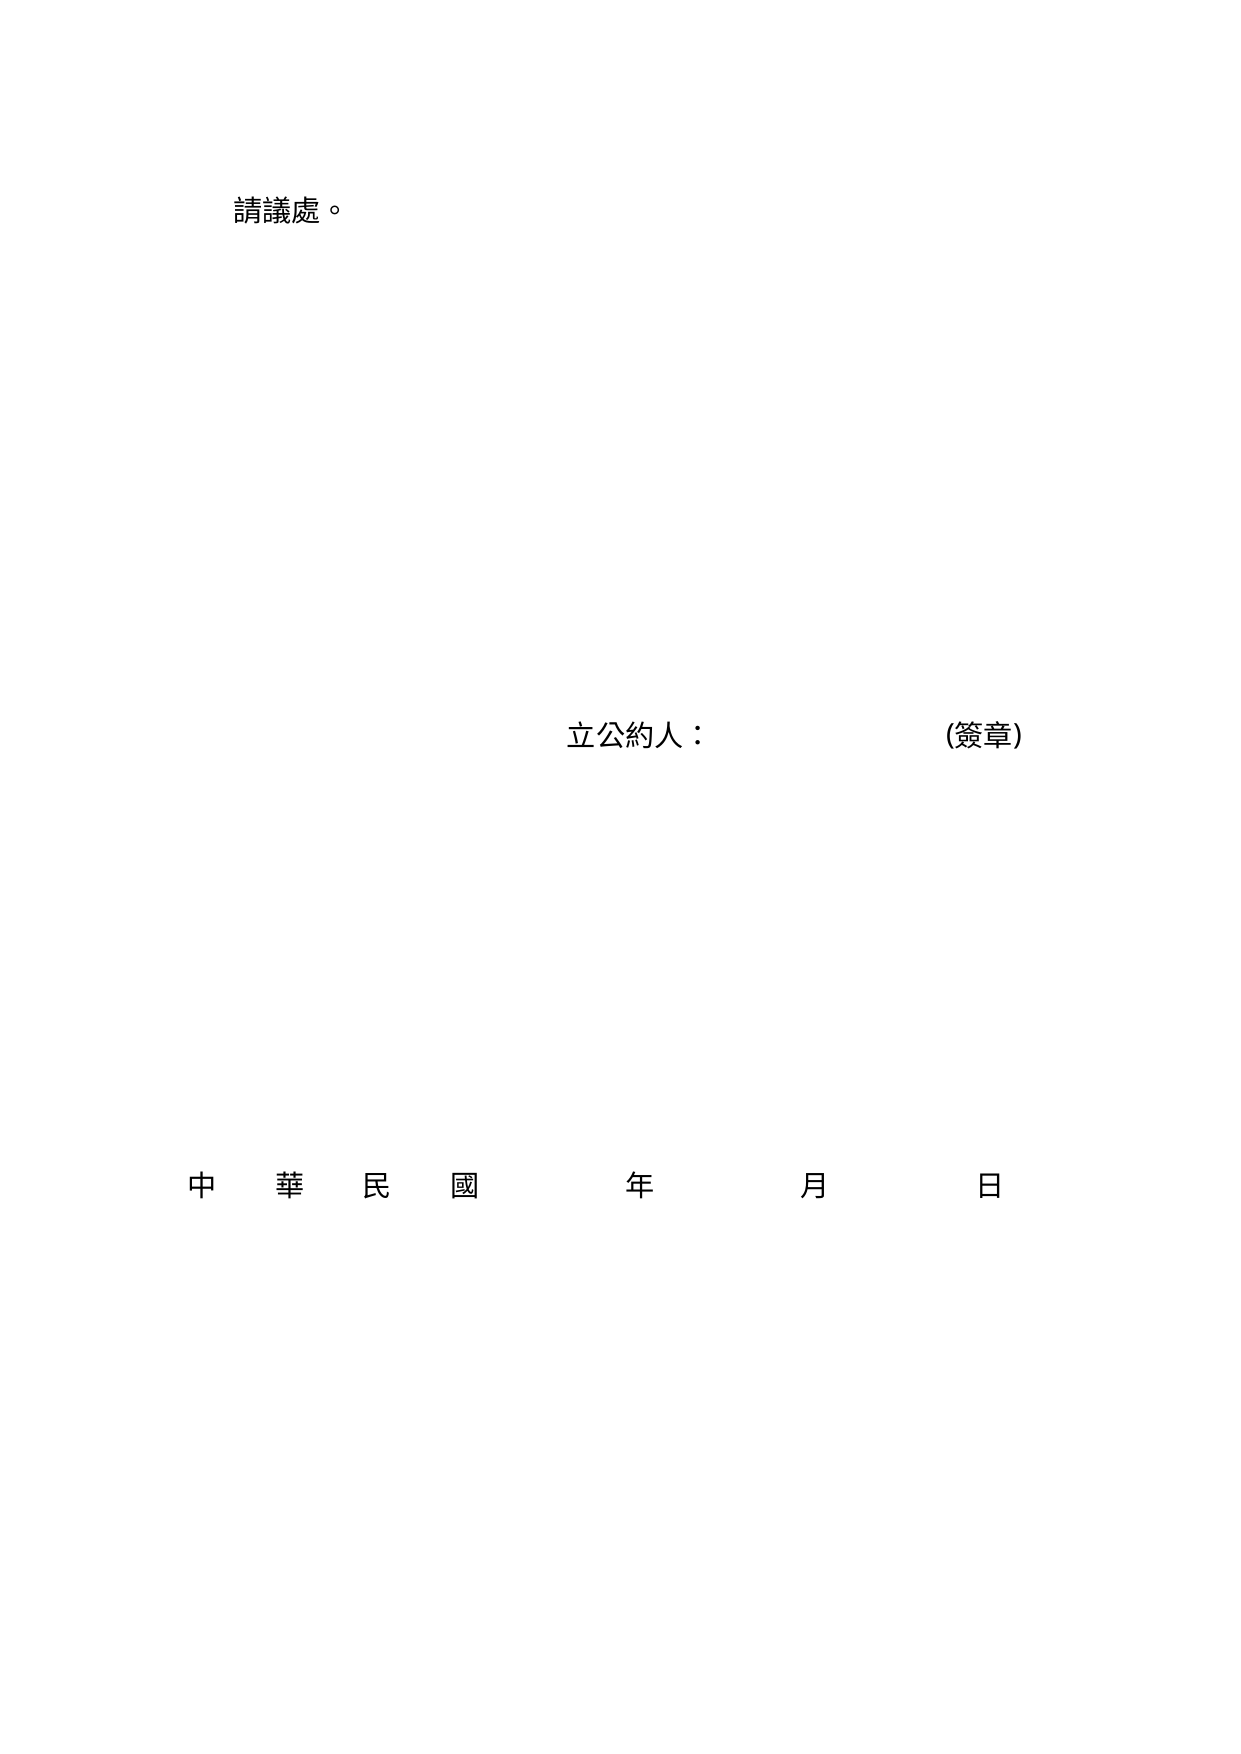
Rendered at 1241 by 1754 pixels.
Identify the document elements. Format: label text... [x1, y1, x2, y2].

text 立公約人： (簽章) [187, 689, 1053, 764]
text 請議處。 [187, 164, 1053, 239]
text 中 華 民 國 年 月 日 [187, 1139, 1053, 1214]
